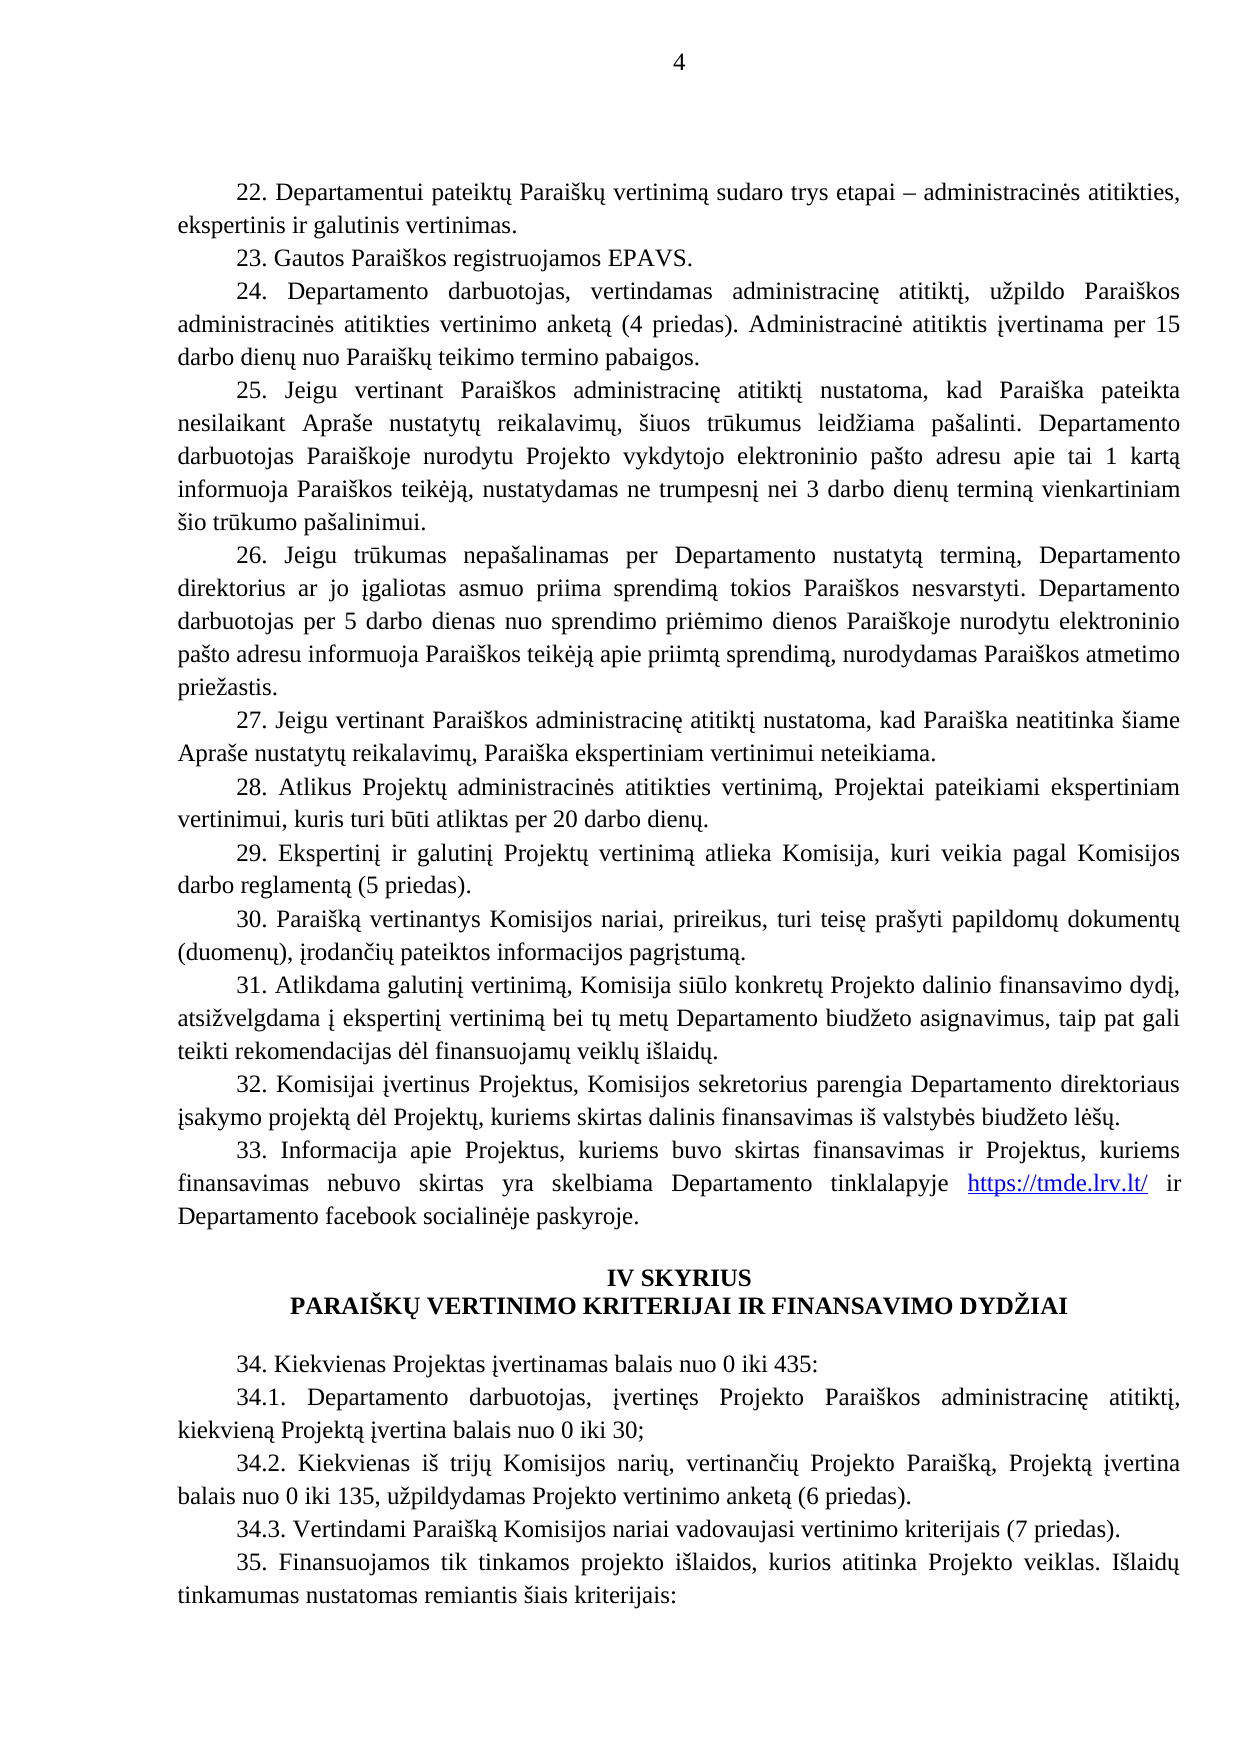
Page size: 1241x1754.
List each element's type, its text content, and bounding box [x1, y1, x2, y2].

text 26. Jeigu trūkumas nepašalinamas per Departamento nustatytą terminą, Departamento direktorius ar jo įgaliotas asmuo priima sprendimą tokios Paraiškos nesvarstyti. Departamento darbuotojas per 5 darbo dienas nuo sprendimo priėmimo dienos Paraiškoje nurodytu elektroninio pašto adresu informuoja Paraiškos teikėją apie priimtą sprendimą, nurodydamas Paraiškos atmetimo priežastis. [177, 540, 1181, 701]
text 35. Finansuojamos tik tinkamos projekto išlaidos, kurios atitinka Projekto veiklas. Išlaidų tinkamumas nustatomas remiantis šiais kriterijais: [177, 1547, 1181, 1609]
text 34.2. Kiekvienas iš trijų Komisijos narių, vertinančių Projekto Paraišką, Projektą įvertina balais nuo 0 iki 135, užpildydamas Projekto vertinimo anketą (6 priedas). [177, 1448, 1181, 1510]
text 34.1. Departamento darbuotojas, įvertinęs Projekto Paraiškos administracinę atitiktį, kiekvieną Projektą įvertina balais nuo 0 iki 30; [177, 1382, 1181, 1444]
text 24. Departamento darbuotojas, vertindamas administracinę atitiktį, užpildo Paraiškos administracinės atitikties vertinimo anketą (4 priedas). Administracinė atitiktis įvertinama per 15 darbo dienų nuo Paraiškų teikimo termino pabaigos. [177, 276, 1181, 371]
text IV SKYRIUS [177, 1263, 1181, 1291]
text 31. Atlikdama galutinį vertinimą, Komisija siūlo konkretų Projekto dalinio finansavimo dydį, atsižvelgdama į ekspertinį vertinimą bei tų metų Departamento biudžeto asignavimus, taip pat gali teikti rekomendacijas dėl finansuojamų veiklų išlaidų. [177, 970, 1181, 1064]
text 23. Gautos Paraiškos registruojamos EPAVS. [177, 243, 1181, 272]
text PARAIŠKŲ VERTINIMO KRITERIJAI IR FINANSAVIMO DYDŽIAI [177, 1291, 1181, 1320]
text 34.3. Vertindami Paraišką Komisijos nariai vadovaujasi vertinimo kriterijais (7 priedas). [177, 1514, 1181, 1543]
text 28. Atlikus Projektų administracinės atitikties vertinimą, Projektai pateikiami ekspertiniam vertinimui, kuris turi būti atliktas per 20 darbo dienų. [177, 772, 1181, 833]
text 32. Komisijai įvertinus Projektus, Komisijos sekretorius parengia Departamento direktoriaus įsakymo projektą dėl Projektų, kuriems skirtas dalinis finansavimas iš valstybės biudžeto lėšų. [177, 1069, 1181, 1131]
text 30. Paraišką vertinantys Komisijos nariai, prireikus, turi teisę prašyti papildomų dokumentų (duomenų), įrodančių pateiktos informacijos pagrįstumą. [177, 904, 1181, 965]
text 22. Departamentui pateiktų Paraiškų vertinimą sudaro trys etapai – administracinės atitikties, ekspertinis ir galutinis vertinimas. [177, 177, 1181, 239]
text 34. Kiekvienas Projektas įvertinamas balais nuo 0 iki 435: [177, 1349, 1181, 1378]
text 27. Jeigu vertinant Paraiškos administracinę atitiktį nustatoma, kad Paraiška neatitinka šiame Apraše nustatytų reikalavimų, Paraiška ekspertiniam vertinimui neteikiama. [177, 706, 1181, 767]
text 29. Ekspertinį ir galutinį Projektų vertinimą atlieka Komisija, kuri veikia pagal Komisijos darbo reglamentą (5 priedas). [177, 838, 1181, 899]
text 25. Jeigu vertinant Paraiškos administracinę atitiktį nustatoma, kad Paraiška pateikta nesilaikant Apraše nustatytų reikalavimų, šiuos trūkumus leidžiama pašalinti. Departamento darbuotojas Paraiškoje nurodytu Projekto vykdytojo elektroninio pašto adresu apie tai 1 kartą informuoja Paraiškos teikėją, nustatydamas ne trumpesnį nei 3 darbo dienų terminą vienkartiniam šio trūkumo pašalinimui. [177, 375, 1181, 536]
text 33. Informacija apie Projektus, kuriems buvo skirtas finansavimas ir Projektus, kuriems finansavimas nebuvo skirtas yra skelbiama Departamento tinklalapyje https://tmde.lrv.lt/ ir Departamento facebook socialinėje paskyroje. [177, 1135, 1181, 1229]
